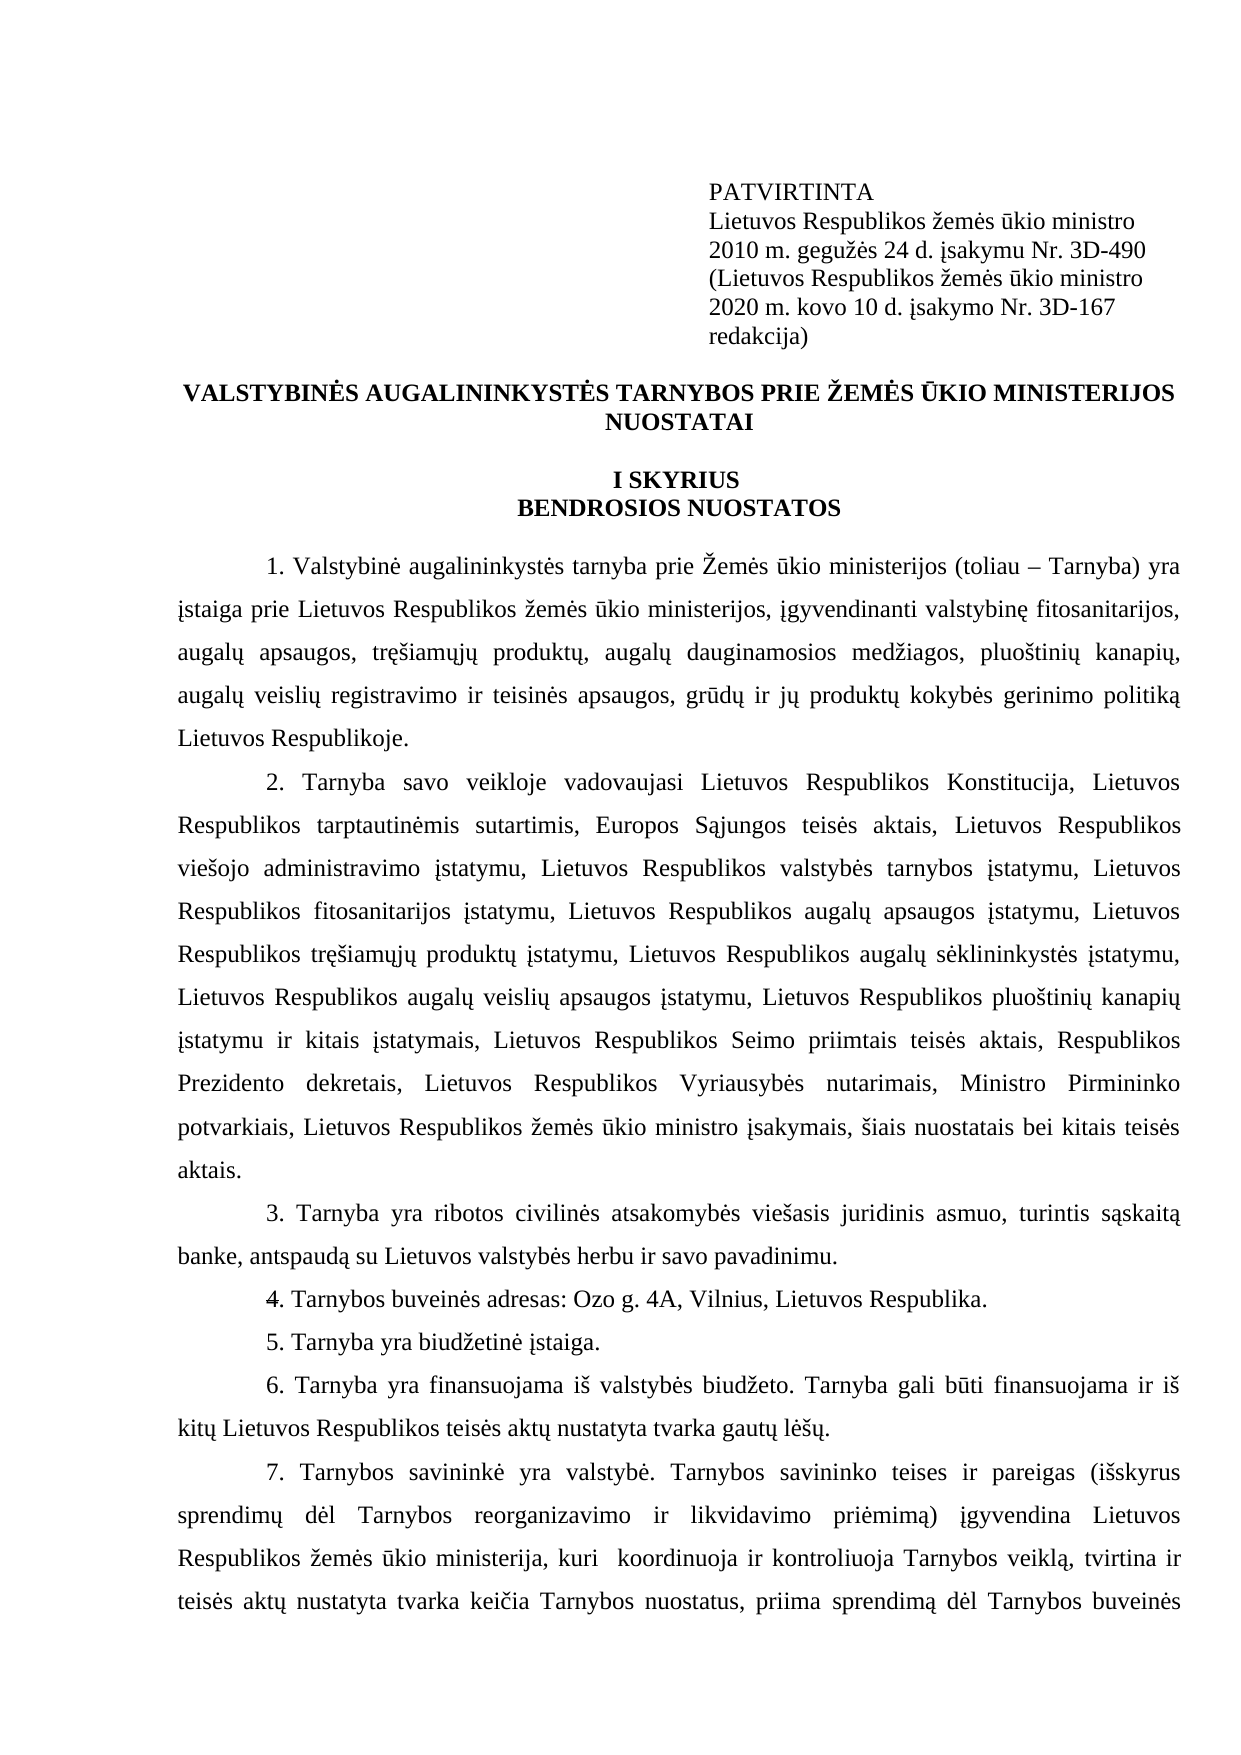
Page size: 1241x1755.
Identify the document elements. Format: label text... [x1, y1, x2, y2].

text 6. Tarnyba yra finansuojama iš valstybės biudžeto. Tarnyba gali būti finansuojama ir iš kitų Lietuvos Respublikos teisės aktų nustatyta tvarka gautų lėšų. [177, 1370, 1181, 1442]
text (Lietuvos Respublikos žemės ūkio ministro [177, 263, 1181, 292]
text redakcija) [177, 321, 1181, 350]
text BENDROSIOS NUOSTATOS [177, 493, 1181, 522]
text 2020 m. kovo 10 d. įsakymo Nr. 3D-167 [177, 292, 1181, 321]
text Lietuvos Respublikos žemės ūkio ministro [709, 206, 1181, 235]
text 5. Tarnyba yra biudžetinė įstaiga. [177, 1327, 1181, 1356]
text 2010 m. gegužės 24 d. įsakymu Nr. 3D-490 [709, 235, 1181, 263]
text 3. Tarnyba yra ribotos civilinės atsakomybės viešasis juridinis asmuo, turintis sąskaitą banke, antspaudą su Lietuvos valstybės herbu ir savo pavadinimu. [177, 1198, 1181, 1270]
text 4. Tarnybos buveinės adresas: Ozo g. 4A, Vilnius, Lietuvos Respublika. [177, 1284, 1181, 1313]
text I SKYRIUS [177, 465, 1181, 493]
text 1. Valstybinė augalininkystės tarnyba prie Žemės ūkio ministerijos (toliau – Tarnyba) yra įstaiga prie Lietuvos Respublikos žemės ūkio ministerijos, įgyvendinanti valstybinę fitosanitarijos, augalų apsaugos, tręšiamųjų produktų, augalų dauginamosios medžiagos, pluoštinių kanapių, augalų veislių registravimo ir teisinės apsaugos, grūdų ir jų produktų kokybės gerinimo politiką Lietuvos Respublikoje. [177, 551, 1181, 752]
text PATVIRTINTA [709, 177, 1181, 206]
text 7. Tarnybos savininkė yra valstybė. Tarnybos savininko teises ir pareigas (išskyrus sprendimų dėl Tarnybos reorganizavimo ir likvidavimo priėmimą) įgyvendina Lietuvos Respublikos žemės ūkio ministerija, kuri koordinuoja ir kontroliuoja Tarnybos veiklą, tvirtina ir teisės aktų nustatyta tvarka keičia Tarnybos nuostatus, priima sprendimą dėl Tarnybos buveinės [177, 1457, 1181, 1615]
text 2. Tarnyba savo veikloje vadovaujasi Lietuvos Respublikos Konstitucija, Lietuvos Respublikos tarptautinėmis sutartimis, Europos Sąjungos teisės aktais, Lietuvos Respublikos viešojo administravimo įstatymu, Lietuvos Respublikos valstybės tarnybos įstatymu, Lietuvos Respublikos fitosanitarijos įstatymu, Lietuvos Respublikos augalų apsaugos įstatymu, Lietuvos Respublikos tręšiamųjų produktų įstatymu, Lietuvos Respublikos augalų sėklininkystės įstatymu, Lietuvos Respublikos augalų veislių apsaugos įstatymu, Lietuvos Respublikos pluoštinių kanapių įstatymu ir kitais įstatymais, Lietuvos Respublikos Seimo priimtais teisės aktais, Respublikos Prezidento dekretais, Lietuvos Respublikos Vyriausybės nutarimais, Ministro Pirmininko potvarkiais, Lietuvos Respublikos žemės ūkio ministro įsakymais, šiais nuostatais bei kitais teisės aktais. [177, 767, 1181, 1183]
text VALSTYBINĖS AUGALININKYSTĖS TARNYBOS PRIE ŽEMĖS ŪKIO MINISTERIJOS NUOSTATAI [177, 378, 1181, 436]
